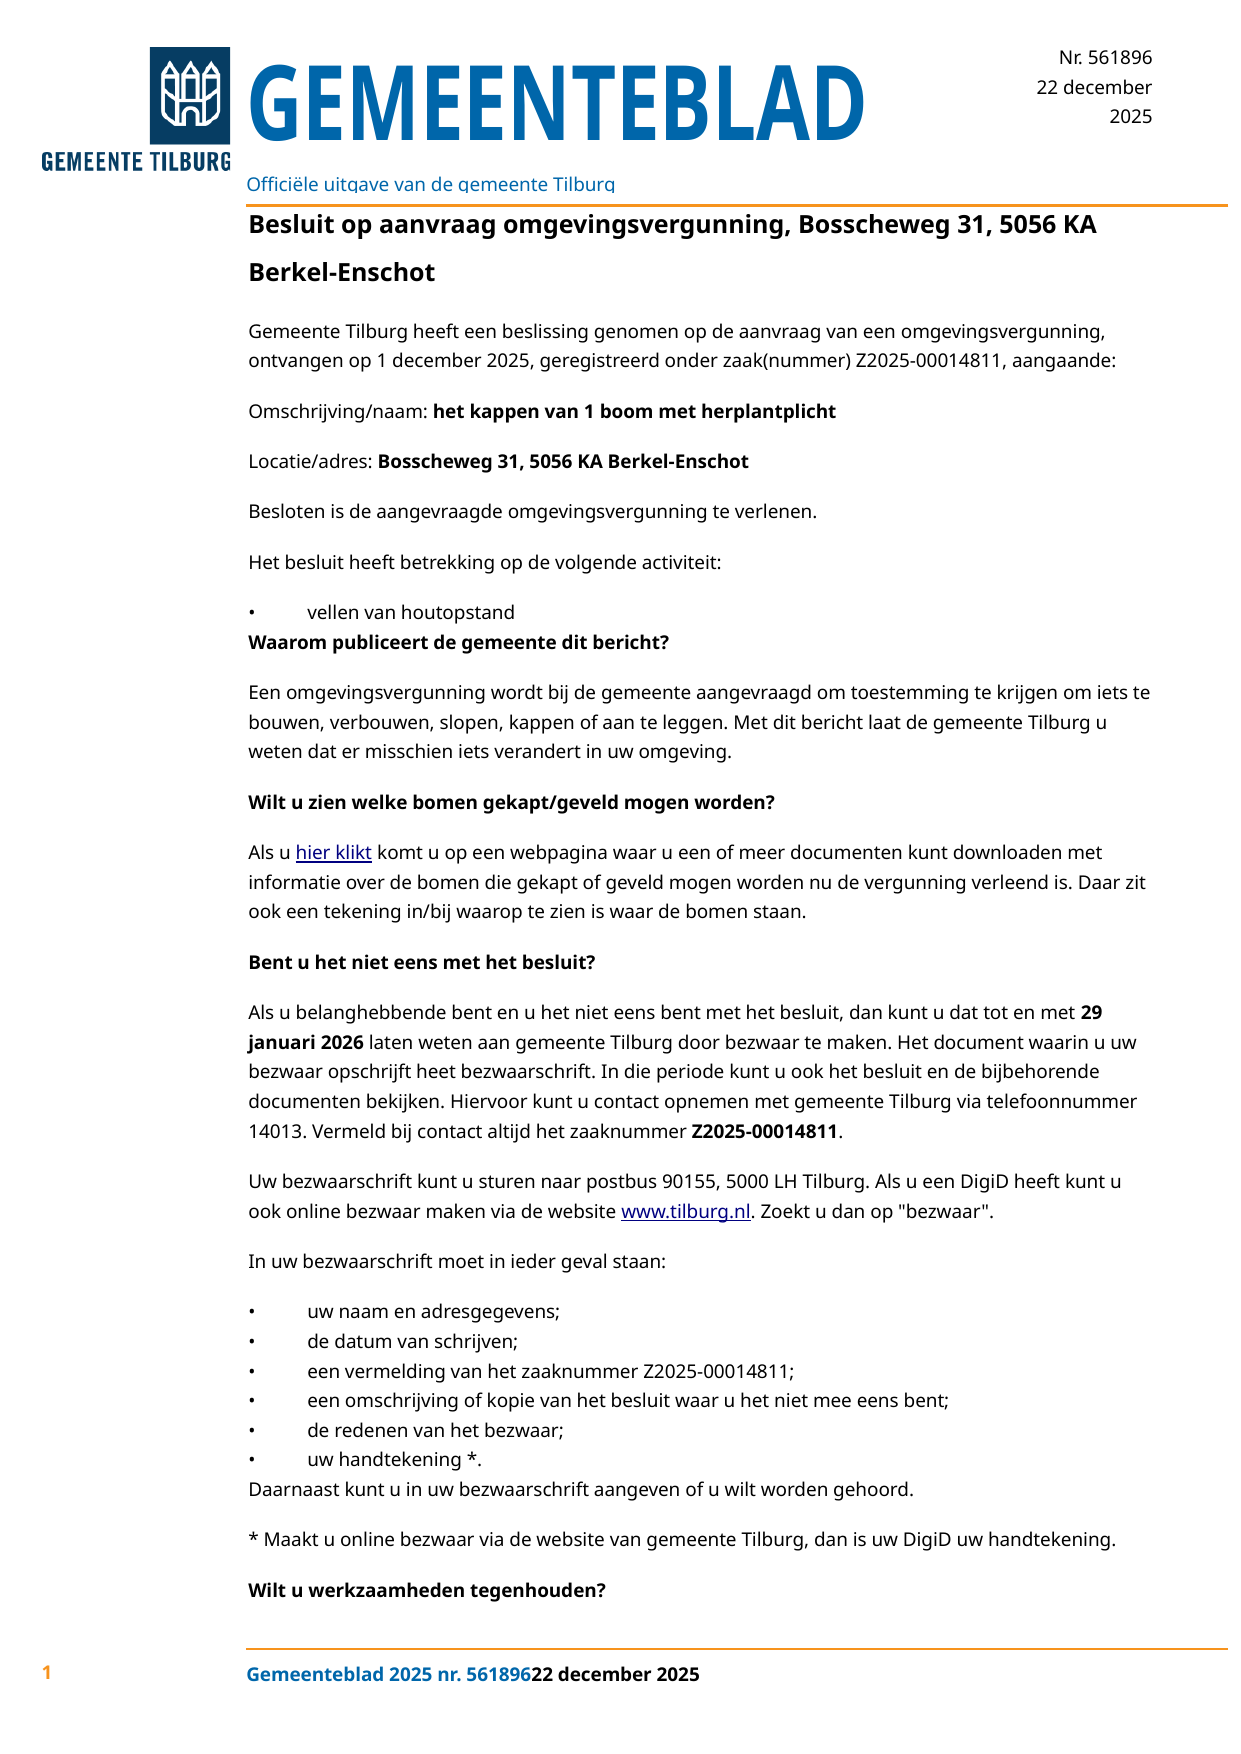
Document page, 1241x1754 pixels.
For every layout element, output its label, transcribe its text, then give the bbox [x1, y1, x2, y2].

text Het besluit heeft betrekking op de volgende activiteit: [248, 549, 1152, 575]
text Omschrijving/naam: het kappen van 1 boom met herplantplicht [248, 398, 1152, 424]
text Locatie/adres: Bosscheweg 31, 5056 KA Berkel-Enschot [248, 448, 1152, 474]
text In uw bezwaarschrift moet in ieder geval staan: [248, 1248, 1152, 1274]
text Wilt u werkzaamheden tegenhouden? [248, 1577, 1152, 1603]
text Besloten is de aangevraagde omgevingsvergunning te verlenen. [248, 499, 1152, 524]
text * Maakt u online bezwaar via de website van gemeente Tilburg, dan is uw DigiD uw handtekening. [248, 1527, 1152, 1552]
list de datum van schrijven; [248, 1328, 1152, 1354]
text Een omgevingsvergunning wordt bij de gemeente aangevraagd om toestemming te krijgen om iets te bouwen, verbouwen, slopen, kappen of aan te leggen. Met dit bericht laat de gemeente Tilburg u weten dat er misschien iets verandert in uw omgeving. [248, 679, 1152, 764]
list uw handtekening *. [248, 1447, 1152, 1472]
text Als u hier klikt komt u op een webpagina waar u een of meer documenten kunt downloaden met informatie over de bomen die gekapt of geveld mogen worden nu de vergunning verleend is. Daar zit ook een tekening in/bij waarop te zien is waar de bomen staan. [248, 839, 1152, 924]
text Bent u het niet eens met het besluit? [248, 949, 1152, 975]
picture [41, 47, 231, 172]
text Als u belanghebbende bent en u het niet eens bent met het besluit, dan kunt u dat tot en met 29 januari 2026 laten weten aan gemeente Tilburg door bezwaar te maken. Het document waarin u uw bezwaar opschrijft heet bezwaarschrift. In die periode kunt u ook het besluit en de bijbehorende documenten bekijken. Hiervoor kunt u contact opnemen met gemeente Tilburg via telefoonnummer 14013. Vermeld bij contact altijd het zaaknummer Z2025-00014811. [248, 999, 1152, 1144]
list een vermelding van het zaaknummer Z2025-00014811; [248, 1358, 1152, 1384]
list vellen van houtopstand [248, 599, 1152, 625]
list een omschrijving of kopie van het besluit waar u het niet mee eens bent; [248, 1387, 1152, 1413]
list de redenen van het bezwaar; [248, 1417, 1152, 1443]
text Wilt u zien welke bomen gekapt/geveld mogen worden? [248, 789, 1152, 815]
text Besluit op aanvraag omgevingsvergunning, Bosscheweg 31, 5056 KA Berkel-Enschot [248, 207, 1152, 288]
text Uw bezwaarschrift kunt u sturen naar postbus 90155, 5000 LH Tilburg. Als u een DigiD heeft kunt u ook online bezwaar maken via de website www.tilburg.nl. Zoekt u dan op "bezwaar". [248, 1168, 1152, 1224]
list uw naam en adresgegevens; [248, 1299, 1152, 1324]
text Daarnaast kunt u in uw bezwaarschrift aangeven of u wilt worden gehoord. [248, 1476, 1152, 1502]
text Waarom publiceert de gemeente dit bericht? [248, 629, 1152, 655]
text Gemeente Tilburg heeft een beslissing genomen op de aanvraag van een omgevingsvergunning, ontvangen op 1 december 2025, geregistreerd onder zaak(nummer) Z2025-00014811, aangaande: [248, 318, 1152, 373]
